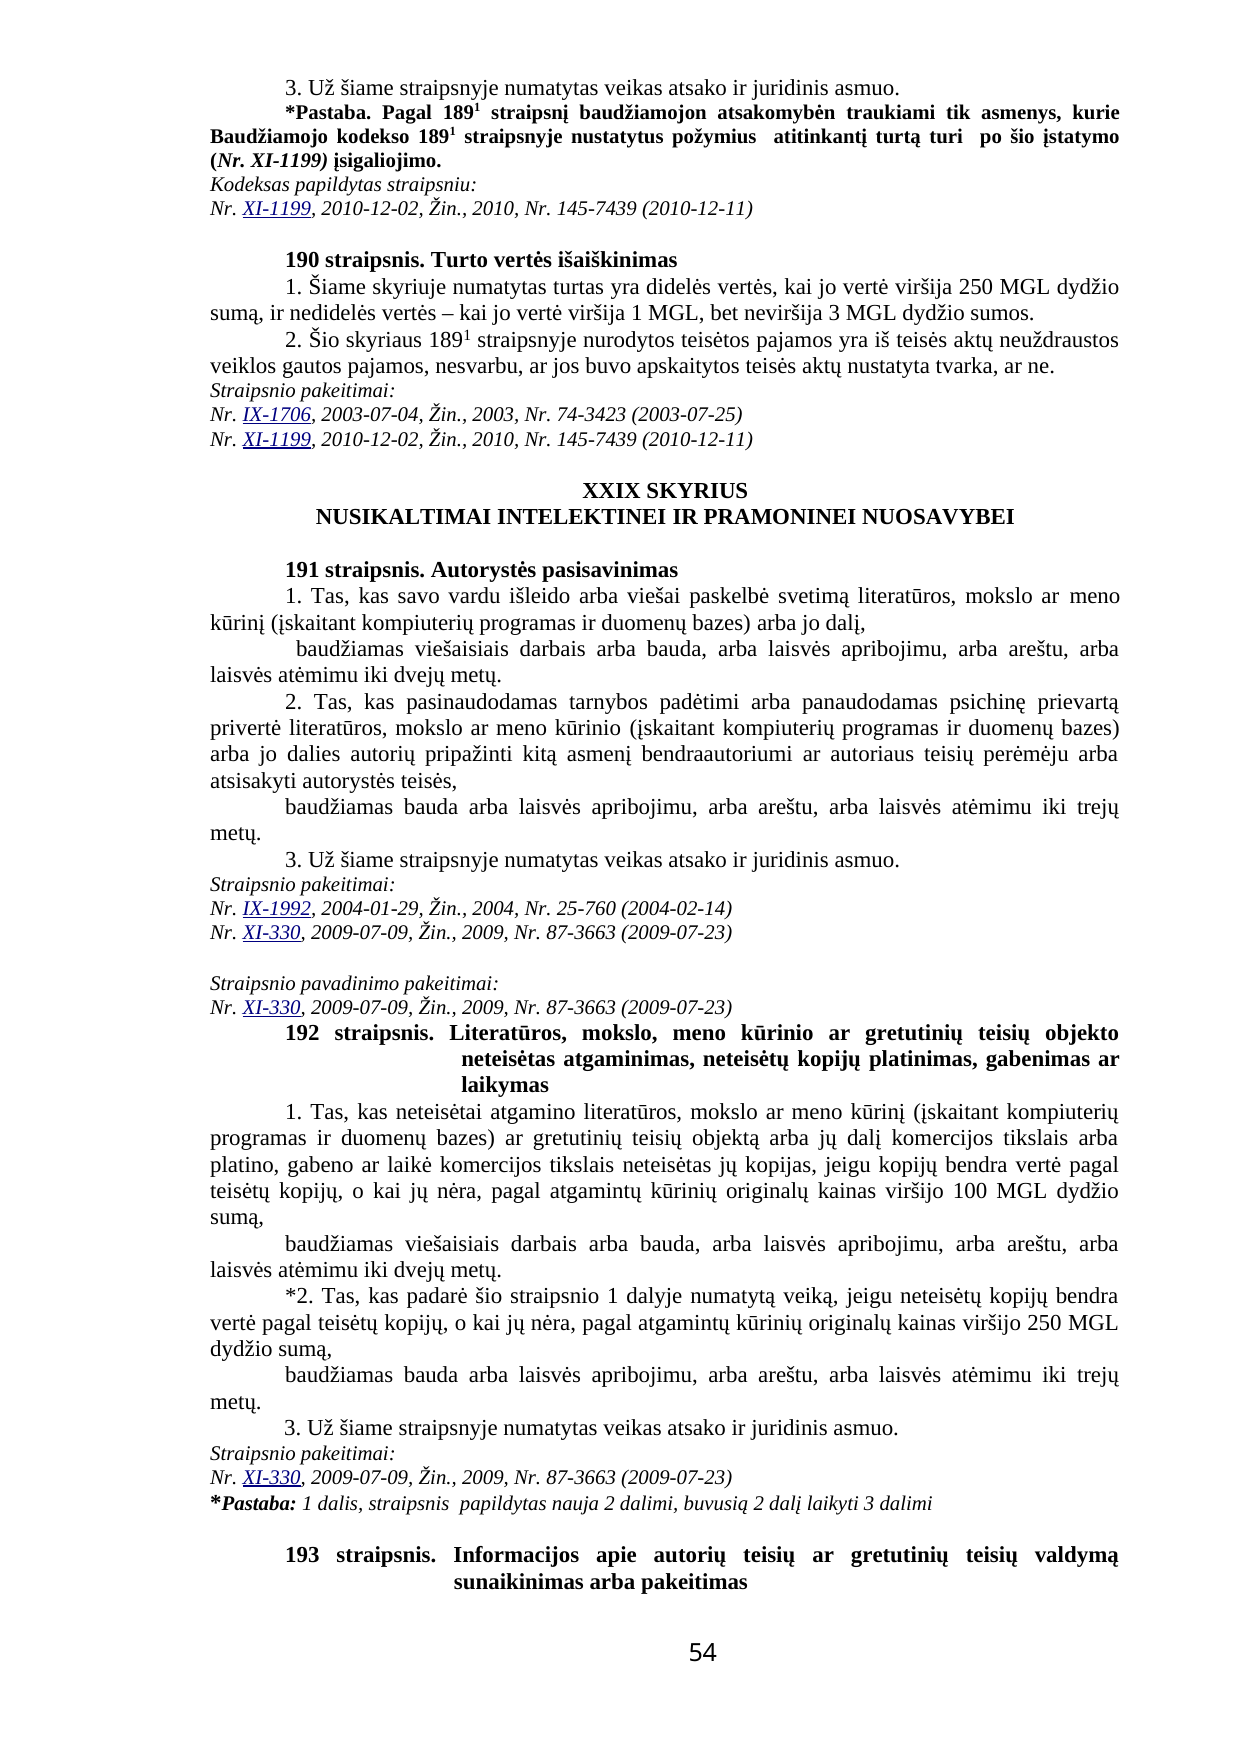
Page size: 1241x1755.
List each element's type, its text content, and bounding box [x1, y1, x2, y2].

text 2. Šio skyriaus 1891 straipsnyje nurodytos teisėtos pajamos yra iš teisės aktų neuždraustos veiklos gautos pajamos, nesvarbu, ar jos buvo apskaitytos teisės aktų nustatyta tvarka, ar ne. [210, 326, 1120, 378]
text 192 straipsnis. Literatūros, mokslo, meno kūrinio ar gretutinių teisių objekto neteisėtas atgaminimas, neteisėtų kopijų platinimas, gabenimas ar laikymas [285, 1019, 1120, 1098]
text baudžiamas bauda arba laisvės apribojimu, arba areštu, arba laisvės atėmimu iki trejų metų. [210, 1361, 1120, 1414]
text 3. Už šiame straipsnyje numatytas veikas atsako ir juridinis asmuo. [210, 846, 1120, 872]
text Straipsnio pakeitimai: [210, 872, 1120, 896]
text baudžiamas viešaisiais darbais arba bauda, arba laisvės apribojimu, arba areštu, arba laisvės atėmimu iki dvejų metų. [210, 635, 1120, 688]
text *2. Tas, kas padarė šio straipsnio 1 dalyje numatytą veiką, jeigu neteisėtų kopijų bendra vertė pagal teisėtų kopijų, o kai jų nėra, pagal atgamintų kūrinių originalų kainas viršijo 250 MGL dydžio sumą, [210, 1282, 1120, 1361]
text *Pastaba: 1 dalis, straipsnis papildytas nauja 2 dalimi, buvusią 2 dalį laikyti 3 dalimi [210, 1489, 1120, 1515]
text Nr. IX-1992, 2004-01-29, Žin., 2004, Nr. 25-760 (2004-02-14) [210, 896, 1120, 920]
text Nr. XI-1199, 2010-12-02, Žin., 2010, Nr. 145-7439 (2010-12-11) [210, 196, 1120, 220]
text Kodeksas papildytas straipsniu: [210, 172, 1120, 196]
text 190 straipsnis. Turto vertės išaiškinimas [210, 247, 1120, 273]
text Nr. IX-1706, 2003-07-04, Žin., 2003, Nr. 74-3423 (2003-07-25) [210, 402, 1120, 426]
text Nr. XI-1199, 2010-12-02, Žin., 2010, Nr. 145-7439 (2010-12-11) [210, 426, 1120, 451]
text Straipsnio pavadinimo pakeitimai: [210, 971, 1120, 995]
text Straipsnio pakeitimai: [210, 1441, 1120, 1464]
text 191 straipsnis. Autorystės pasisavinimas [210, 556, 1120, 582]
text 3. Už šiame straipsnyje numatytas veikas atsako ir juridinis asmuo. [210, 73, 1120, 100]
subtitle XXIX SKYRIUS [210, 477, 1120, 503]
text 1. Tas, kas neteisėtai atgamino literatūros, mokslo ar meno kūrinį (įskaitant kompiuterių programas ir duomenų bazes) ar gretutinių teisių objektą arba jų dalį komercijos tikslais arba platino, gabeno ar laikė komercijos tikslais neteisėtas jų kopijas, jeigu kopijų bendra vertė pagal teisėtų kopijų, o kai jų nėra, pagal atgamintų kūrinių originalų kainas viršijo 100 MGL dydžio sumą, [210, 1098, 1120, 1230]
text 3. Už šiame straipsnyje numatytas veikas atsako ir juridinis asmuo. [210, 1414, 1120, 1441]
text Nr. XI-330, 2009-07-09, Žin., 2009, Nr. 87-3663 (2009-07-23) [210, 920, 1120, 944]
text 193 straipsnis. Informacijos apie autorių teisių ar gretutinių teisių valdymą sunaikinimas arba pakeitimas [285, 1541, 1120, 1594]
text baudžiamas bauda arba laisvės apribojimu, arba areštu, arba laisvės atėmimu iki trejų metų. [210, 793, 1120, 846]
text *Pastaba. Pagal 1891 straipsnį baudžiamojon atsakomybėn traukiami tik asmenys, kurie Baudžiamojo kodekso 1891 straipsnyje nustatytus požymius atitinkantį turtą turi po šio įstatymo (Nr. XI-1199) įsigaliojimo. [210, 100, 1120, 172]
text Nr. XI-330, 2009-07-09, Žin., 2009, Nr. 87-3663 (2009-07-23) [210, 1464, 1120, 1489]
text Nr. XI-330, 2009-07-09, Žin., 2009, Nr. 87-3663 (2009-07-23) [210, 995, 1120, 1019]
text Straipsnio pakeitimai: [210, 378, 1120, 402]
text 2. Tas, kas pasinaudodamas tarnybos padėtimi arba panaudodamas psichinę prievartą privertė literatūros, mokslo ar meno kūrinio (įskaitant kompiuterių programas ir duomenų bazes) arba jo dalies autorių pripažinti kitą asmenį bendraautoriumi ar autoriaus teisių perėmėju arba atsisakyti autorystės teisės, [210, 688, 1120, 793]
text NUSIKALTIMAI INTELEKTINEI ir pramoninei NUOSAVYBEI [210, 503, 1120, 529]
text 1. Šiame skyriuje numatytas turtas yra didelės vertės, kai jo vertė viršija 250 MGL dydžio sumą, ir nedidelės vertės – kai jo vertė viršija 1 MGL, bet neviršija 3 MGL dydžio sumos. [210, 273, 1120, 326]
text baudžiamas viešaisiais darbais arba bauda, arba laisvės apribojimu, arba areštu, arba laisvės atėmimu iki dvejų metų. [210, 1230, 1120, 1282]
text 1. Tas, kas savo vardu išleido arba viešai paskelbė svetimą literatūros, mokslo ar meno kūrinį (įskaitant kompiuterių programas ir duomenų bazes) arba jo dalį, [210, 582, 1120, 635]
